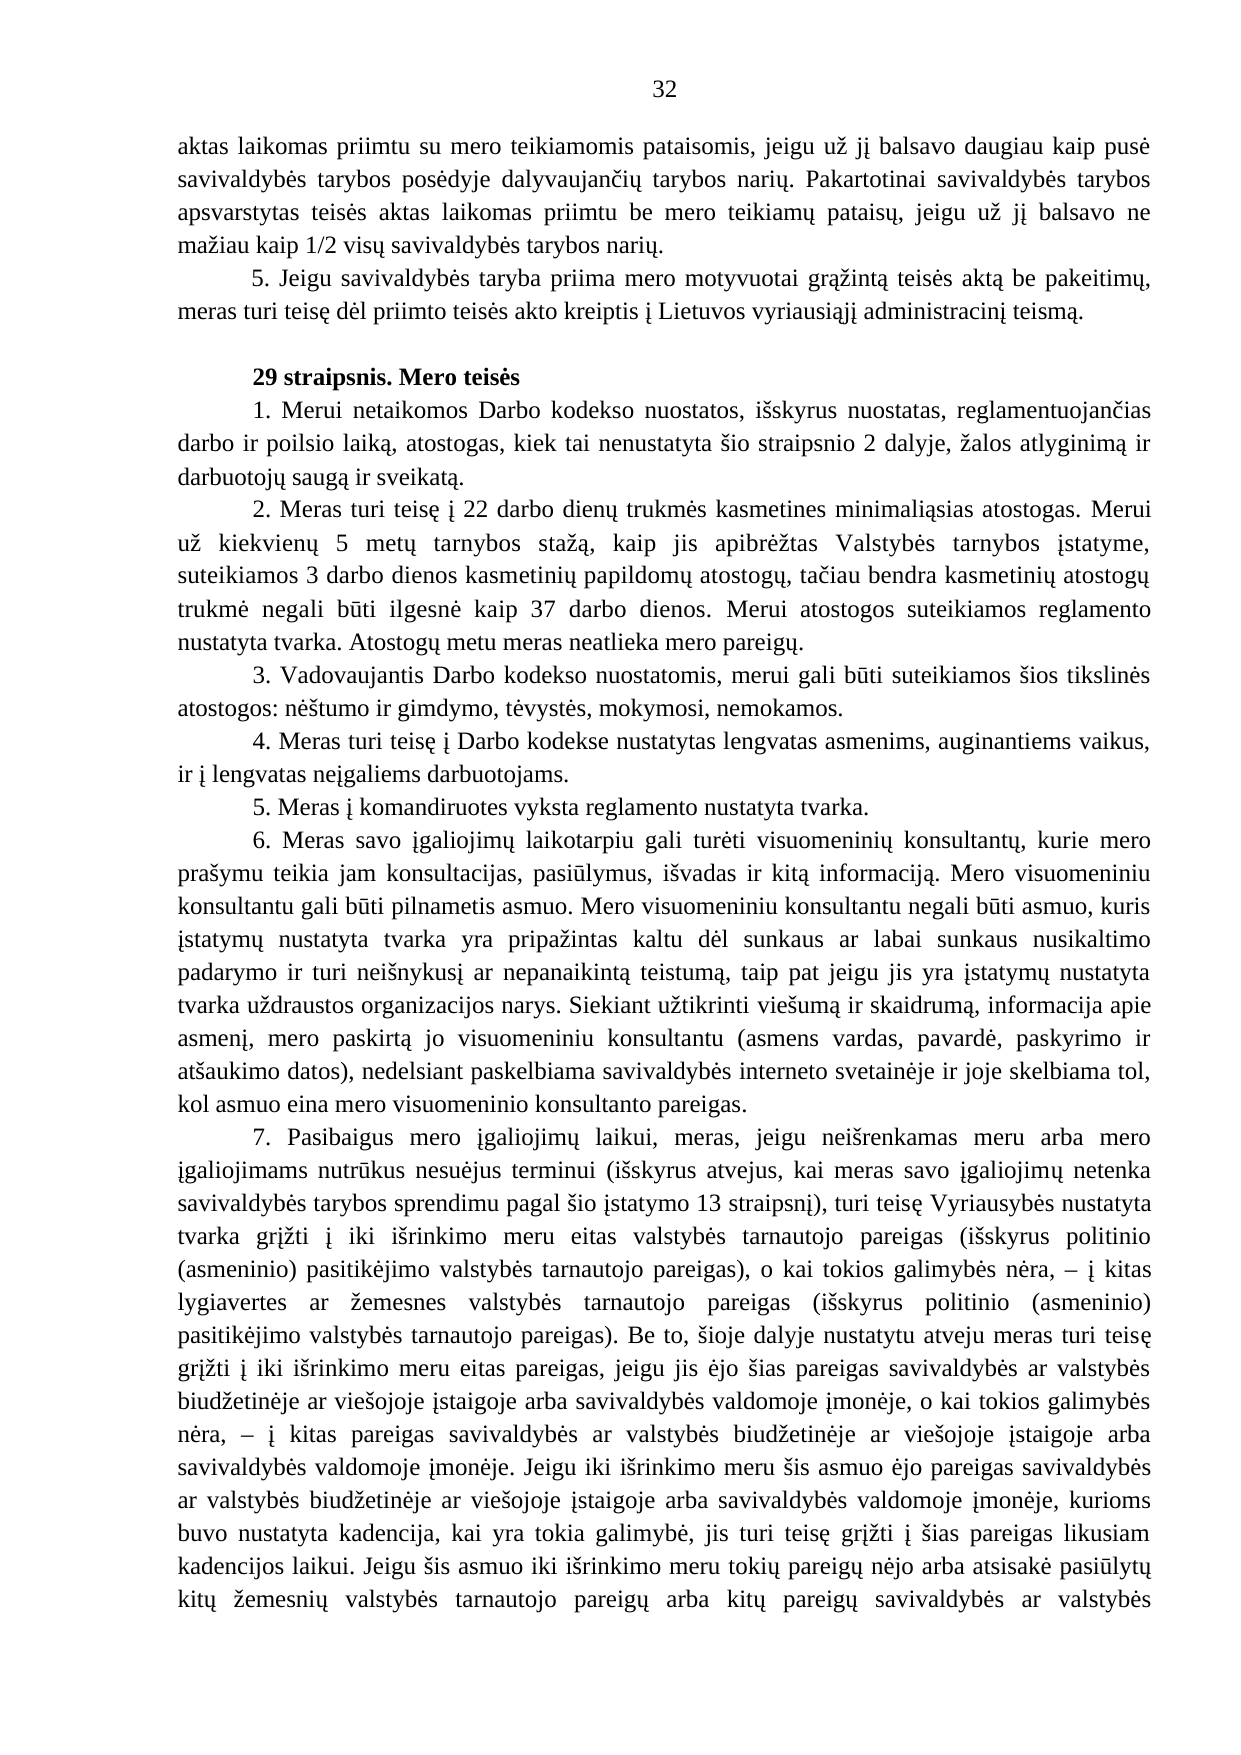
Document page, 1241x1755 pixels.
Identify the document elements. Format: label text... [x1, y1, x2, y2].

text 5. Meras į komandiruotes vyksta reglamento nustatyta tvarka. [177, 792, 1152, 821]
text 7. Pasibaigus mero įgaliojimų laikui, meras, jeigu neišrenkamas meru arba mero įgaliojimams nutrūkus nesuėjus terminui (išskyrus atvejus, kai meras savo įgaliojimų netenka savivaldybės tarybos sprendimu pagal šio įstatymo 13 straipsnį), turi teisę Vyriausybės nustatyta tvarka grįžti į iki išrinkimo meru eitas valstybės tarnautojo pareigas (išskyrus politinio (asmeninio) pasitikėjimo valstybės tarnautojo pareigas), o kai tokios galimybės nėra, – į kitas lygiavertes ar žemesnes valstybės tarnautojo pareigas (išskyrus politinio (asmeninio) pasitikėjimo valstybės tarnautojo pareigas). Be to, šioje dalyje nustatytu atveju meras turi teisę grįžti į iki išrinkimo meru eitas pareigas, jeigu jis ėjo šias pareigas savivaldybės ar valstybės biudžetinėje ar viešojoje įstaigoje arba savivaldybės valdomoje įmonėje, o kai tokios galimybės nėra, – į kitas pareigas savivaldybės ar valstybės biudžetinėje ar viešojoje įstaigoje arba savivaldybės valdomoje įmonėje. Jeigu iki išrinkimo meru šis asmuo ėjo pareigas savivaldybės ar valstybės biudžetinėje ar viešojoje įstaigoje arba savivaldybės valdomoje įmonėje, kurioms buvo nustatyta kadencija, kai yra tokia galimybė, jis turi teisę grįžti į šias pareigas likusiam kadencijos laikui. Jeigu šis asmuo iki išrinkimo meru tokių pareigų nėjo arba atsisakė pasiūlytų kitų žemesnių valstybės tarnautojo pareigų arba kitų pareigų savivaldybės ar valstybės [177, 1122, 1152, 1613]
text 2. Meras turi teisę į 22 darbo dienų trukmės kasmetines minimaliąsias atostogas. Merui už kiekvienų 5 metų tarnybos stažą, kaip jis apibrėžtas Valstybės tarnybos įstatyme, suteikiamos 3 darbo dienos kasmetinių papildomų atostogų, tačiau bendra kasmetinių atostogų trukmė negali būti ilgesnė kaip 37 darbo dienos. Merui atostogos suteikiamos reglamento nustatyta tvarka. Atostogų metu meras neatlieka mero pareigų. [177, 494, 1152, 655]
text aktas laikomas priimtu su mero teikiamomis pataisomis, jeigu už jį balsavo daugiau kaip pusė savivaldybės tarybos posėdyje dalyvaujančių tarybos narių. Pakartotinai savivaldybės tarybos apsvarstytas teisės aktas laikomas priimtu be mero teikiamų pataisų, jeigu už jį balsavo ne mažiau kaip 1/2 visų savivaldybės tarybos narių. [177, 131, 1152, 259]
text 3. Vadovaujantis Darbo kodekso nuostatomis, merui gali būti suteikiamos šios tikslinės atostogos: nėštumo ir gimdymo, tėvystės, mokymosi, nemokamos. [177, 660, 1152, 721]
text 6. Meras savo įgaliojimų laikotarpiu gali turėti visuomeninių konsultantų, kurie mero prašymu teikia jam konsultacijas, pasiūlymus, išvadas ir kitą informaciją. Mero visuomeniniu konsultantu gali būti pilnametis asmuo. Mero visuomeniniu konsultantu negali būti asmuo, kuris įstatymų nustatyta tvarka yra pripažintas kaltu dėl sunkaus ar labai sunkaus nusikaltimo padarymo ir turi neišnykusį ar nepanaikintą teistumą, taip pat jeigu jis yra įstatymų nustatyta tvarka uždraustos organizacijos narys. Siekiant užtikrinti viešumą ir skaidrumą, informacija apie asmenį, mero paskirtą jo visuomeniniu konsultantu (asmens vardas, pavardė, paskyrimo ir atšaukimo datos), nedelsiant paskelbiama savivaldybės interneto svetainėje ir joje skelbiama tol, kol asmuo eina mero visuomeninio konsultanto pareigas. [177, 825, 1152, 1118]
text 5. Jeigu savivaldybės taryba priima mero motyvuotai grąžintą teisės aktą be pakeitimų, meras turi teisę dėl priimto teisės akto kreiptis į Lietuvos vyriausiąjį administracinį teismą. [177, 263, 1152, 325]
text 4. Meras turi teisę į Darbo kodekse nustatytas lengvatas asmenims, auginantiems vaikus, ir į lengvatas neįgaliems darbuotojams. [177, 726, 1152, 787]
text 29 straipsnis. Mero teisės [177, 362, 1152, 391]
text 1. Merui netaikomos Darbo kodekso nuostatos, išskyrus nuostatas, reglamentuojančias darbo ir poilsio laiką, atostogas, kiek tai nenustatyta šio straipsnio 2 dalyje, žalos atlyginimą ir darbuotojų saugą ir sveikatą. [177, 396, 1152, 490]
